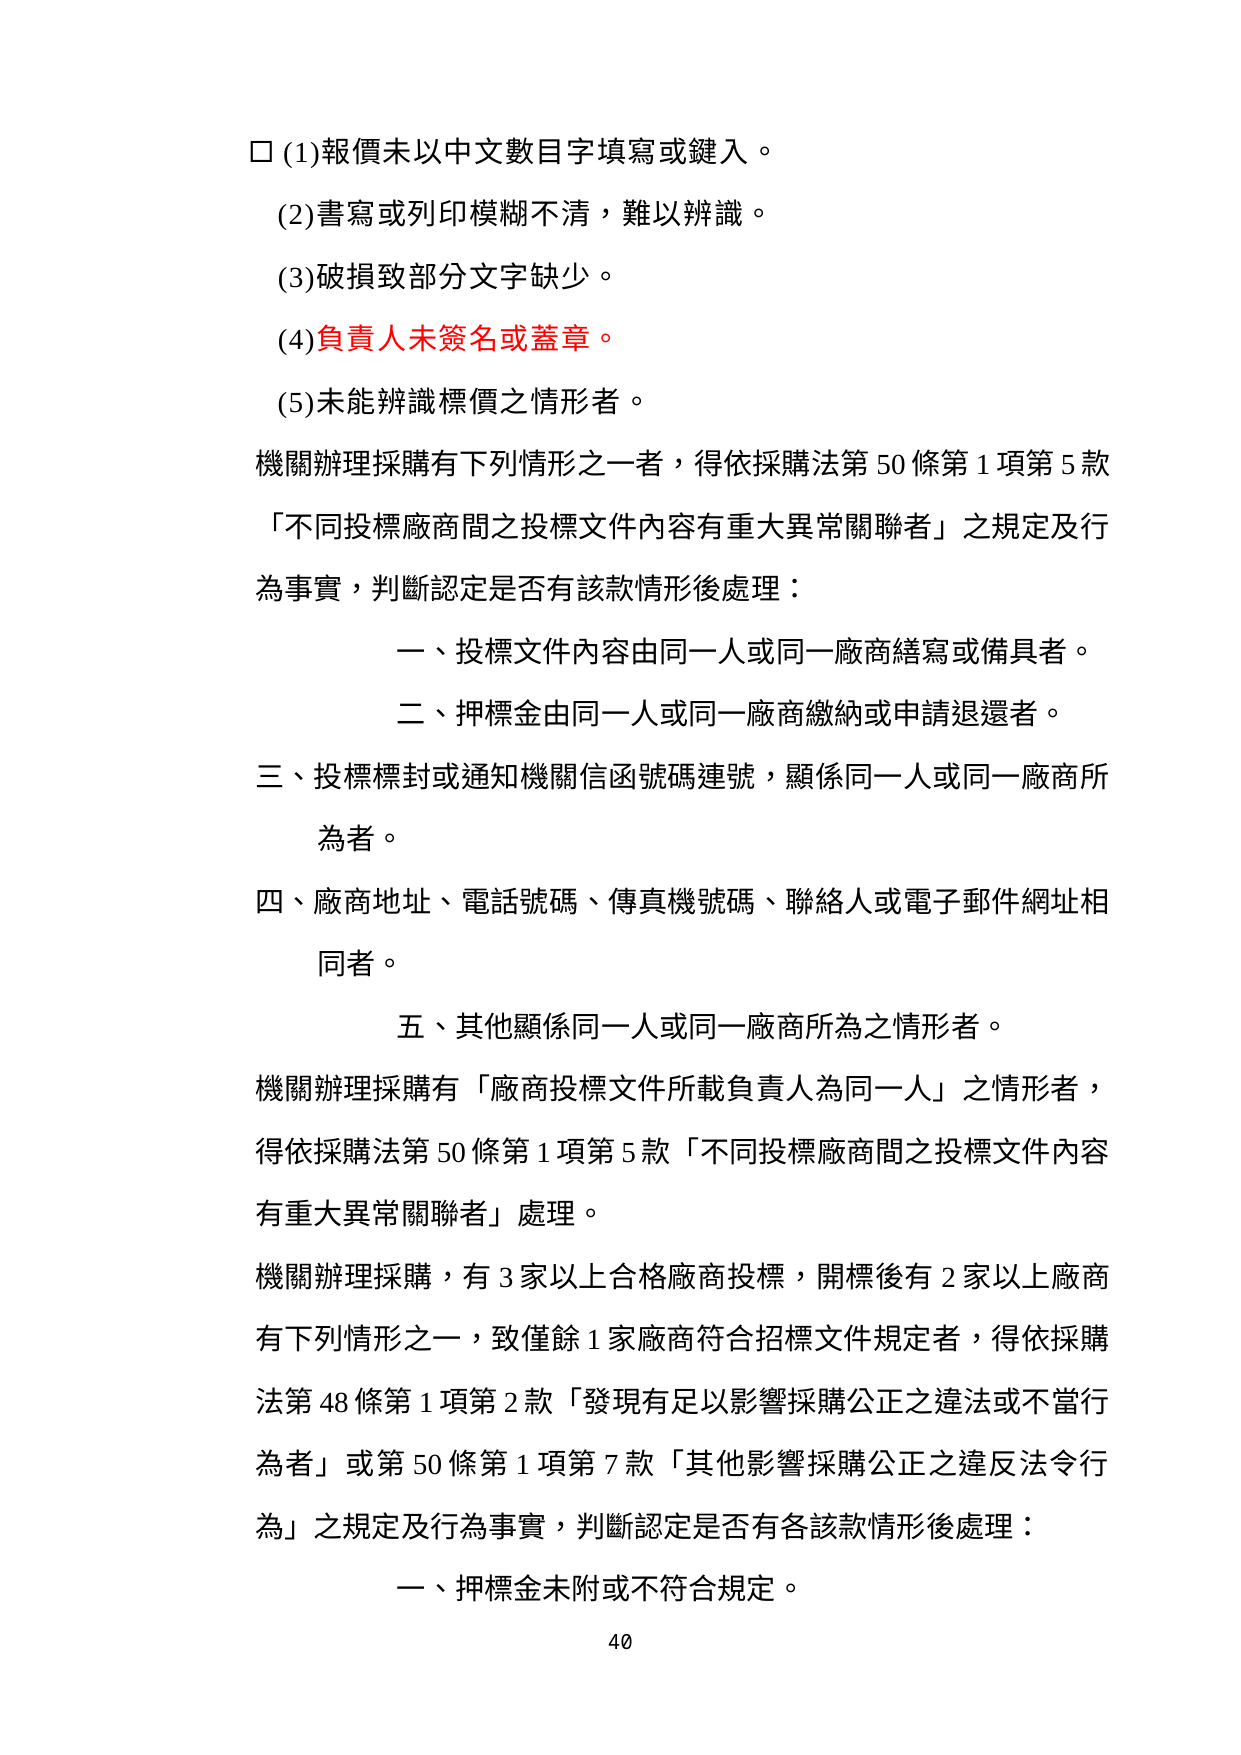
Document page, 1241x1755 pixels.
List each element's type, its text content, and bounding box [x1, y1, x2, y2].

text 四、廠商地址、電話號碼、傳真機號碼、聯絡人或電子郵件網址相同者。 [255, 858, 1110, 983]
text 一、投標文件內容由同一人或同一廠商繕寫或備具者。 [397, 608, 1110, 670]
text 一、押標金未附或不符合規定。 [397, 1545, 1110, 1608]
text 機關辦理採購，有3家以上合格廠商投標，開標後有2家以上廠商有下列情形之一，致僅餘1家廠商符合招標文件規定者，得依採購法第48條第1項第2款「發現有足以影響採購公正之違法或不當行為者」或第50條第1項第7款「其他影響採購公正之違反法令行為」之規定及行為事實，判斷認定是否有各該款情形後處理： [255, 1233, 1110, 1545]
text (3)破損致部分文字缺少。 [278, 233, 1110, 295]
text  (1)報價未以中文數目字填寫或鍵入。 [248, 108, 1110, 170]
text (4)負責人未簽名或蓋章。 [278, 295, 1110, 358]
text 五、其他顯係同一人或同一廠商所為之情形者。 [397, 983, 1110, 1045]
text (5)未能辨識標價之情形者。 [248, 358, 1110, 420]
text 機關辦理採購有下列情形之一者，得依採購法第50條第1項第5款「不同投標廠商間之投標文件內容有重大異常關聯者」之規定及行為事實，判斷認定是否有該款情形後處理： [255, 420, 1110, 608]
text 二、押標金由同一人或同一廠商繳納或申請退還者。 [397, 670, 1110, 733]
text (2)書寫或列印模糊不清，難以辨識。 [130, 170, 1110, 233]
text 機關辦理採購有「廠商投標文件所載負責人為同一人」之情形者，得依採購法第50條第1項第5款「不同投標廠商間之投標文件內容有重大異常關聯者」處理。 [255, 1045, 1110, 1233]
text 三、投標標封或通知機關信函號碼連號，顯係同一人或同一廠商所為者。 [255, 733, 1110, 858]
